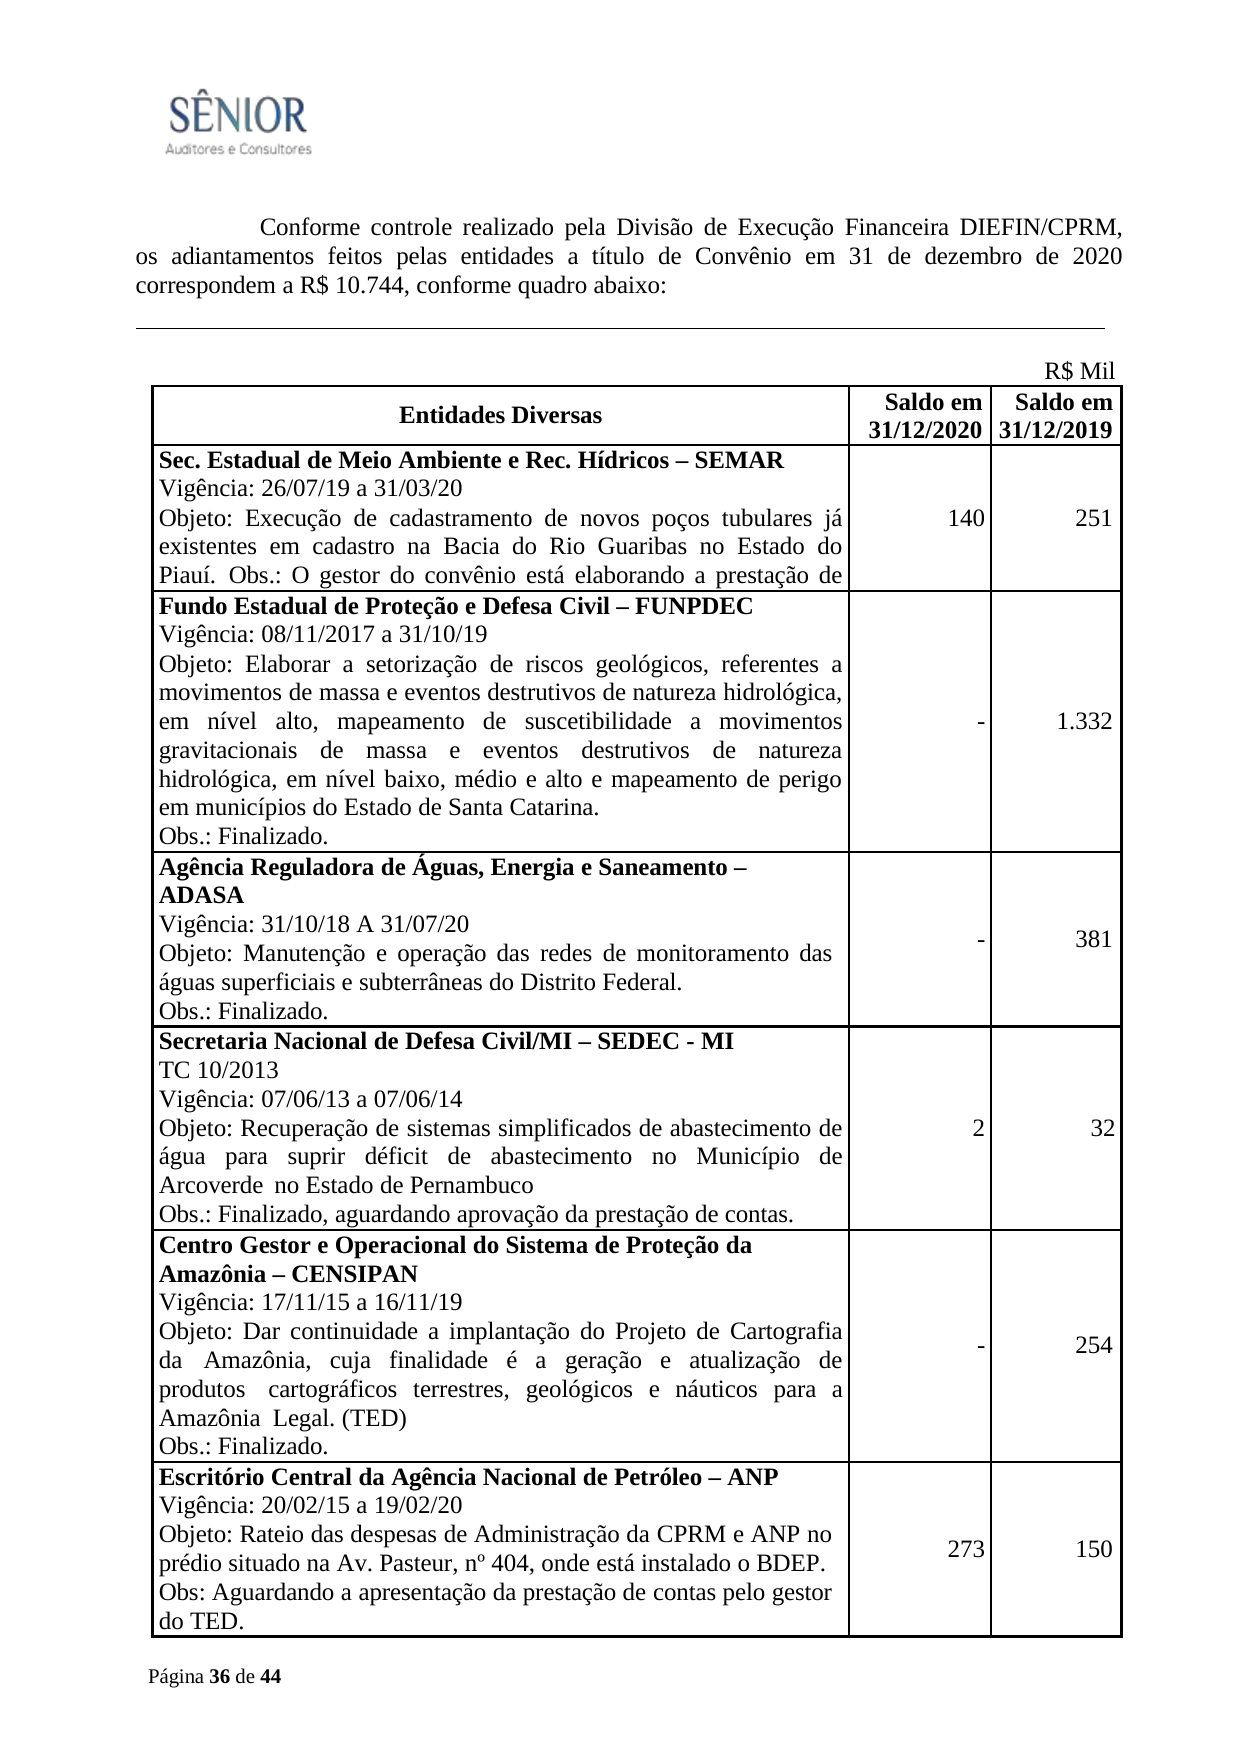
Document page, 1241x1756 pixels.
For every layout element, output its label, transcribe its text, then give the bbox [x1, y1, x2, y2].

table_cell 251 [992, 446, 1120, 590]
table_cell 140 [850, 446, 990, 590]
table_cell - [850, 1231, 990, 1461]
table_header Saldo em 31/12/2019 [992, 387, 1120, 444]
text R$ Mil [135, 356, 1116, 385]
text Conforme controle realizado pela Divisão de Execução Financeira DIEFIN/CPRM, os adiantamentos feitos pelas entidades a título de Convênio em 31 de dezembro de 2020 correspondem a R$ 10.744, conforme quadro abaixo: [135, 212, 1123, 299]
table_cell 273 [850, 1463, 990, 1635]
table_header Saldo em 31/12/2020 [850, 387, 990, 444]
table_cell Centro Gestor e Operacional do Sistema de Proteção da Amazônia – CENSIPAN Vigência: 17/11/15 a 16/11/19 Objeto: Dar continuidade a implantação do Projeto de Cartografia da Amazônia, cuja finalidade é a geração e atualização de produtos cartográficos terrestres, geológicos e náuticos para a Amazônia Legal. (TED) Obs.: Finalizado. [154, 1231, 848, 1461]
table_header Entidades Diversas [154, 387, 848, 444]
table_cell 381 [992, 853, 1120, 1025]
table_cell 150 [992, 1463, 1120, 1635]
table_cell Fundo Estadual de Proteção e Defesa Civil – FUNPDEC Vigência: 08/11/2017 a 31/10/19 Objeto: Elaborar a setorização de riscos geológicos, referentes a movimentos de massa e eventos destrutivos de natureza hidrológica, em nível alto, mapeamento de suscetibilidade a movimentos gravitacionais de massa e eventos destrutivos de natureza hidrológica, em nível baixo, médio e alto e mapeamento de perigo em municípios do Estado de Santa Catarina. Obs.: Finalizado. [154, 592, 848, 851]
table_cell 1.332 [992, 592, 1120, 851]
table_cell Escritório Central da Agência Nacional de Petróleo – ANP Vigência: 20/02/15 a 19/02/20 Objeto: Rateio das despesas de Administração da CPRM e ANP no prédio situado na Av. Pasteur, nº 404, onde está instalado o BDEP. Obs: Aguardando a apresentação da prestação de contas pelo gestor do TED. [154, 1463, 848, 1635]
table_cell - [850, 592, 990, 851]
table_cell Secretaria Nacional de Defesa Civil/MI – SEDEC - MI TC 10/2013 Vigência: 07/06/13 a 07/06/14 Objeto: Recuperação de sistemas simplificados de abastecimento de água para suprir déficit de abastecimento no Município de Arcoverde no Estado de Pernambuco Obs.: Finalizado, aguardando aprovação da prestação de contas. [154, 1028, 848, 1228]
table_cell 32 [992, 1028, 1120, 1228]
table_cell 2 [850, 1028, 990, 1228]
table_cell - [850, 853, 990, 1025]
table_cell Agência Reguladora de Águas, Energia e Saneamento – ADASA Vigência: 31/10/18 A 31/07/20 Objeto: Manutenção e operação das redes de monitoramento das águas superficiais e subterrâneas do Distrito Federal. Obs.: Finalizado. [154, 853, 848, 1025]
table_cell Sec. Estadual de Meio Ambiente e Rec. Hídricos – SEMAR Vigência: 26/07/19 a 31/03/20 Objeto: Execução de cadastramento de novos poços tubulares já existentes em cadastro na Bacia do Rio Guaribas no Estado do Piauí. Obs.: O gestor do convênio está elaborando a prestação de contas. [154, 446, 848, 590]
table_cell 254 [992, 1231, 1120, 1461]
